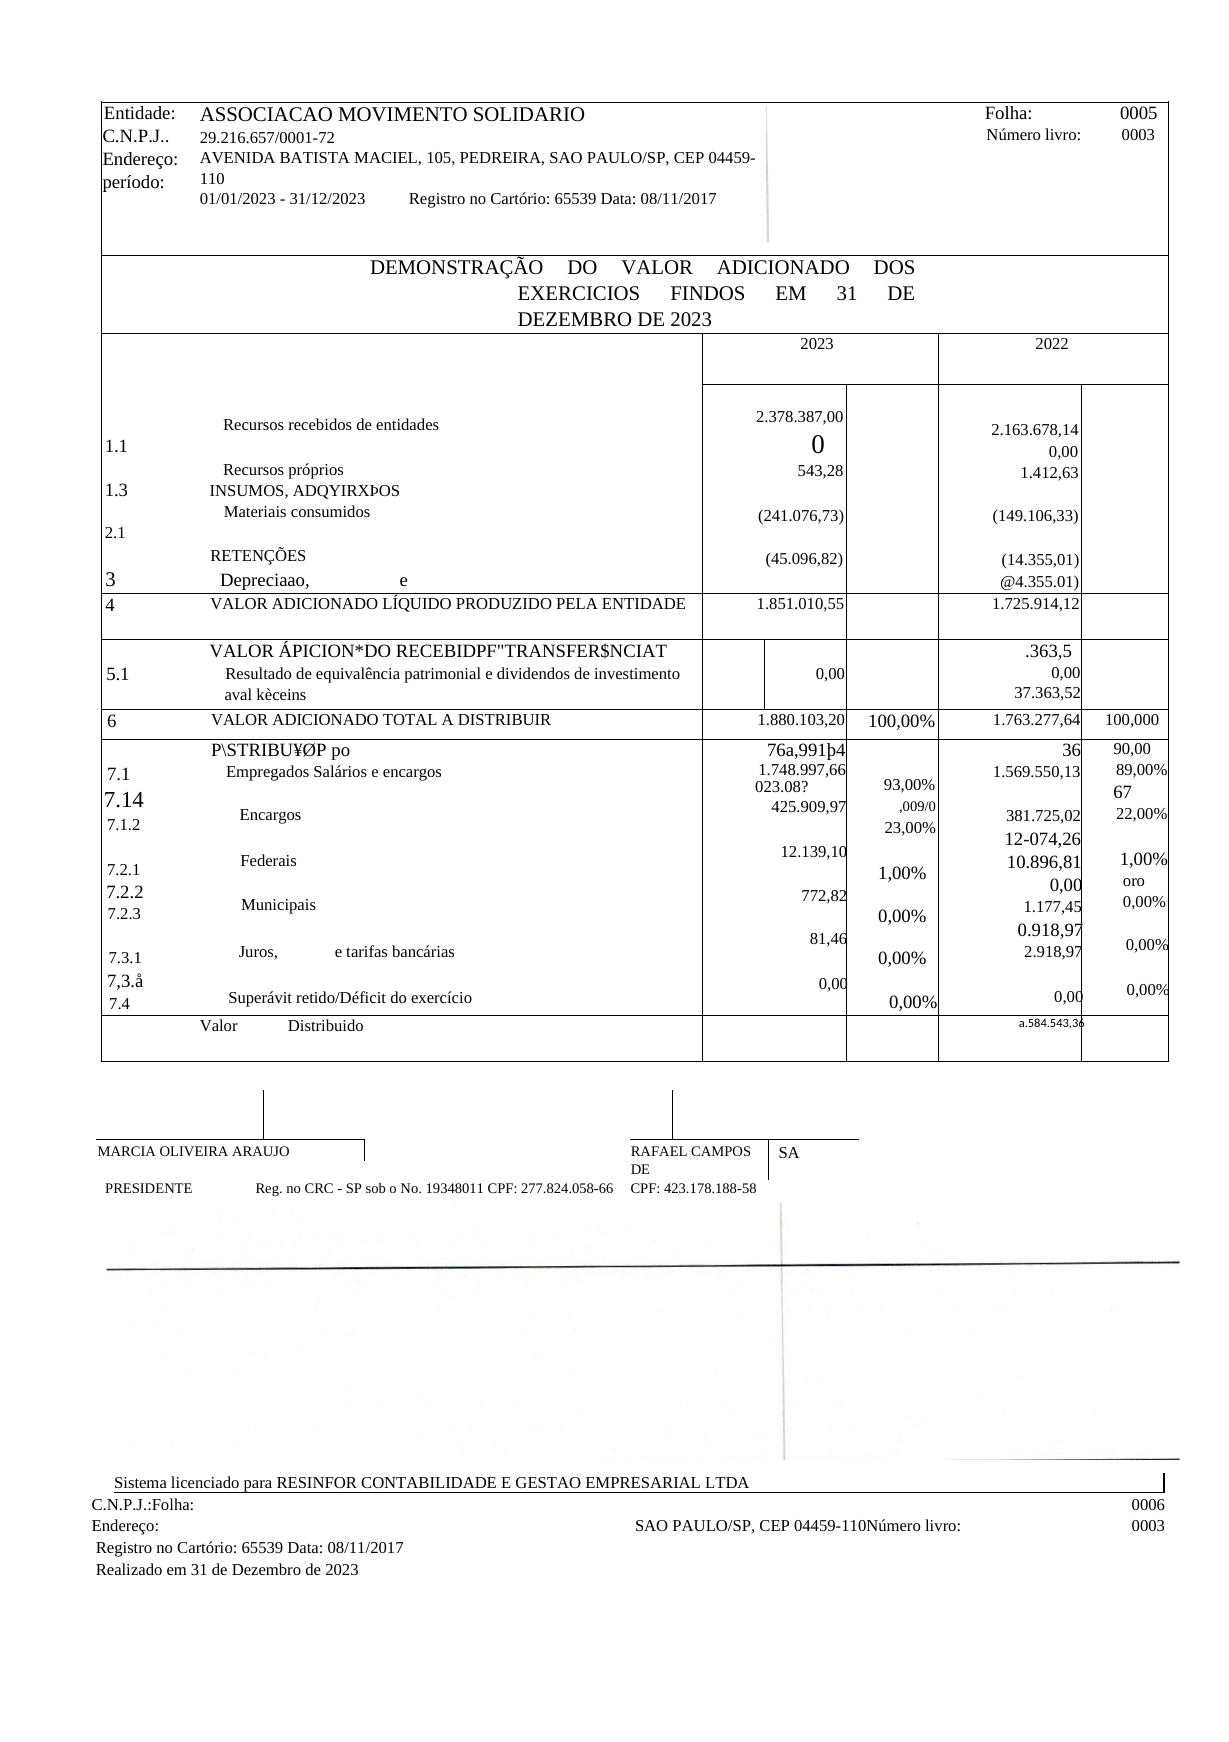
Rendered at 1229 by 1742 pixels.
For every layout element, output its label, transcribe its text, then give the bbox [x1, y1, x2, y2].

table_cell [1082, 1016, 1168, 1061]
text Endereço: SAO PAULO/SP, CEP 04459-110Número livro: 0003 [91, 1516, 1165, 1535]
table_cell 100,00% [847, 710, 938, 738]
table_cell 100,000 [1082, 710, 1168, 738]
table_cell [96, 1015, 101, 1061]
table_cell .363,5 0,00 37.363,52 [939, 640, 1081, 709]
table_cell 4 [102, 594, 199, 639]
table_cell 90,00 89,00% 67 22,00% 1,00% oro 0,00% 0,00% 0,00% [1082, 740, 1168, 1015]
table_cell 5.1 [102, 640, 199, 709]
table_header ASSOCIACAO MOVIMENTO SOLIDARIO 29.216.657/0001-72 AVENIDA BATISTA MACIEL, 105, PEDREIRA, SAO PAULO/SP, CEP 04459-110 01/01/2023 - 31/12/2023 Registro no Cartório: 65539 Data: 08/11/2017 [200, 103, 938, 255]
table_cell [847, 385, 938, 593]
table_cell 36 1.569.550,13 381.725,02 12-074,26 10.896,81 0,00 1.177,45 0.918,97 2.918,97 0,00 [939, 740, 1081, 1015]
table_cell VALOR ADICIONADO TOTAL A DISTRIBUIR [200, 710, 702, 738]
table_cell 7.1 7.14 7.1.2 7.2.1 7.2.2 7.2.3 7.3.1 7,3.å 7.4 [102, 740, 199, 1015]
table_cell 2.378.387,00 0 543,28 (241.076,73) (45.096,82) [703, 385, 846, 593]
table_header [96, 1090, 147, 1138]
table_cell [102, 256, 199, 333]
table_cell 6 [102, 710, 199, 738]
table_cell RAFAEL CAMPOS DE [630, 1140, 768, 1180]
table_header [630, 1090, 642, 1139]
table_cell [1082, 385, 1168, 593]
table_cell 1.1 1.3 2.1 3 [102, 334, 199, 593]
table_cell [1082, 594, 1168, 639]
table_header [313, 1090, 364, 1138]
text Sistema licenciado para RESINFOR CONTABILIDADE E GESTAO EMPRESARIAL LTDA [114, 1473, 1163, 1492]
table_cell [96, 333, 101, 384]
table_cell a.584.543,36 [939, 1016, 1081, 1061]
table_header [704, 1090, 768, 1139]
table_cell [96, 709, 101, 738]
table_cell [847, 594, 938, 639]
table_cell [1081, 1062, 1168, 1180]
text Registro no Cartório: 65539 Data: 08/11/2017 [95, 1538, 763, 1557]
table_cell [938, 1062, 1081, 1180]
table_cell DEMONSTRAÇÃO DO VALOR ADICIONADO DOS EXERCICIOS FINDOS EM 31 DE DEZEMBRO DE 2023 [200, 256, 938, 333]
table_cell Recursos recebidos de entidades Recursos próprios INSUMOS, ADQYIRXÞOS Materiais consumidos RETENÇÕES Depreciaao, e [200, 334, 702, 593]
table_cell [847, 1016, 938, 1061]
table_cell [703, 334, 764, 384]
table_cell 93,00% ,009/0 23,00% 1,00% 0,00% 0,00% 0,00% [847, 740, 938, 1015]
table_cell [96, 1061, 497, 1180]
table_header Folha: 0005 Número livro: 0003 [938, 103, 1168, 255]
table_cell [497, 1062, 860, 1180]
table_cell [938, 256, 1168, 333]
table_header [673, 1090, 703, 1139]
table_cell [703, 1016, 846, 1061]
table_header [96, 101, 101, 255]
text PRESIDENTE Reg. no CRC - SP sob o No. 19348011 CPF: 277.824.058-66 CPF: 423.178.188-58 [105, 1180, 868, 1197]
table_cell SA [769, 1140, 859, 1180]
table_cell [96, 593, 101, 639]
table_cell 1.880.103,20 [703, 710, 846, 738]
table_cell [1082, 640, 1168, 709]
table_cell [847, 640, 938, 709]
table_header [642, 1090, 672, 1139]
table_cell [860, 1062, 938, 1180]
table_cell 2023 [764, 334, 938, 384]
table_cell 1.725.914,12 [939, 594, 1081, 639]
table_cell VALOR ADICIONADO LÍQUIDO PRODUZIDO PELA ENTIDADE [200, 594, 702, 639]
table_header [768, 1090, 859, 1139]
table_cell 76a,991þ4 1.748.997,66 023.08? 425.909,97 12.139,10 772,82 81,46 0,00 [703, 740, 846, 1015]
table_cell [96, 384, 101, 593]
table_cell P\STRIBU¥ØP po Empregados Salários e encargos Encargos Federais Municipais Juros, e tarifas bancárias Superávit retido/Déficit do exercício [200, 740, 702, 1015]
table_cell [96, 255, 101, 333]
table_cell VALOR ÁPICION*DO RECEBIDPF"TRANSFER$NCIAT Resultado de equivalência patrimonial e dividendos de investimento aval kèceins [200, 640, 702, 709]
table_header [264, 1090, 313, 1138]
table_cell 2022 [939, 334, 1168, 384]
table_cell 2.163.678,14 0,00 1.412,63 (149.106,33) (14.355,01) @4.355.01) [939, 385, 1081, 593]
table_cell [96, 639, 101, 709]
text Realizado em 31 de Dezembro de 2023 [95, 1559, 763, 1579]
table_cell MARCIA OLIVEIRA ARAUJO [96, 1140, 364, 1161]
table_cell 1.851.010,55 [703, 594, 846, 639]
table_cell [102, 1016, 199, 1061]
text C.N.P.J.:Folha: 0006 [91, 1494, 1165, 1514]
table_cell 0,00 [765, 640, 846, 709]
table_header [147, 1090, 263, 1138]
table_cell [703, 640, 764, 709]
table_header Entidade: C.N.P.J.. Endereço: período: [102, 103, 199, 255]
table_cell [96, 739, 101, 1015]
table_cell Valor Distribuido [200, 1016, 702, 1061]
table_cell 1.763.277,64 [939, 710, 1081, 738]
